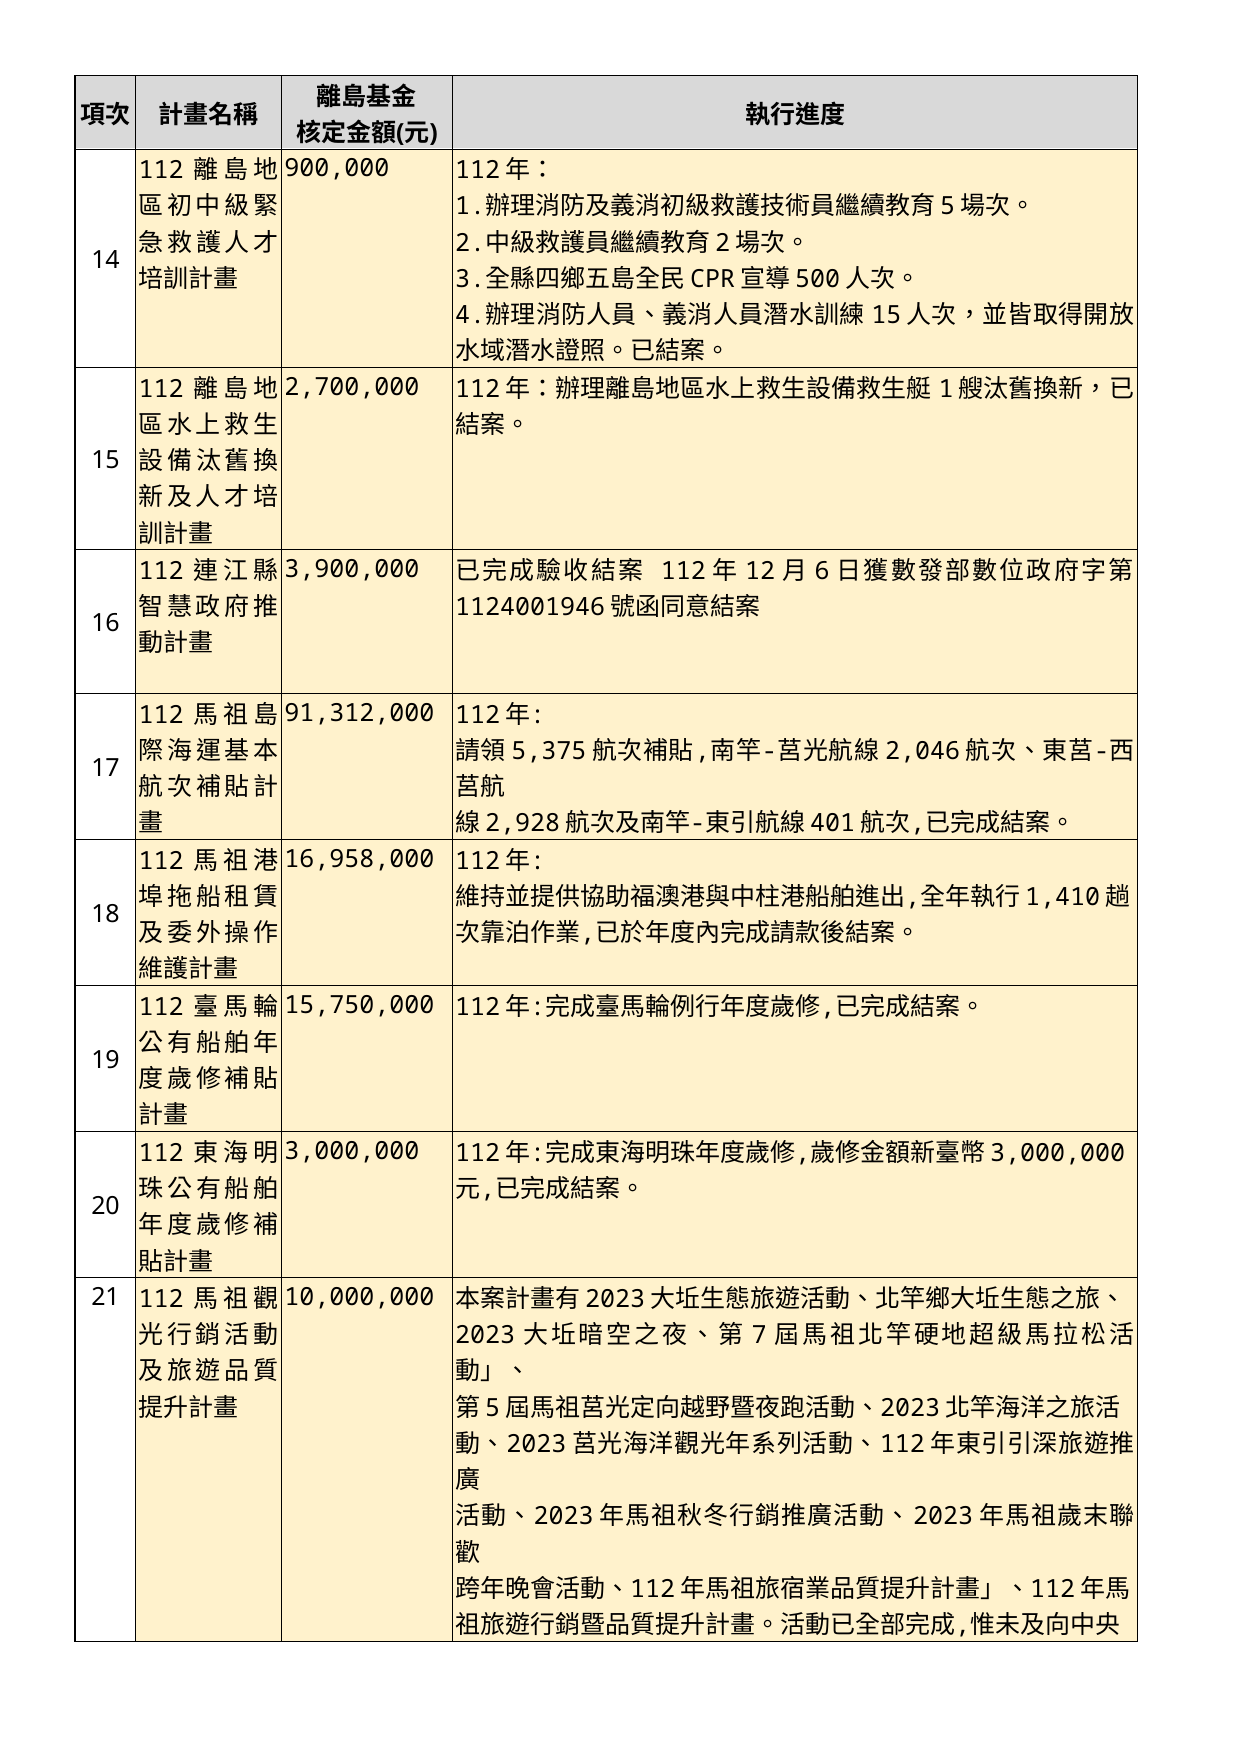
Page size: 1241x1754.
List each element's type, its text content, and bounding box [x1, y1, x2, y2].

table_cell 112年： 1.辦理消防及義消初級救護技術員繼續教育5場次。 2.中級救護員繼續教育2場次。 3.全縣四鄉五島全民CPR宣導500人次。 4.辦理消防人員、義消人員潛水訓練15人次，並皆取得開放水域潛水證照。已結案。 [453, 150, 1137, 367]
table_cell 112年: 請領5,375航次補貼,南竿-莒光航線2,046航次、東莒-西莒航 線2,928航次及南竿-東引航線401航次,已完成結案。 [453, 694, 1137, 839]
table_cell 10,000,000 [282, 1278, 452, 1641]
table_header 離島基金 核定金額(元) [282, 76, 452, 148]
table_header 執行進度 [453, 76, 1137, 148]
table_cell 16,958,000 [282, 840, 452, 985]
table_cell 16 [76, 550, 135, 693]
table_cell 17 [76, 694, 135, 839]
table_cell 112臺馬輪公有船舶年度歲修補貼計畫 [136, 986, 281, 1131]
table_cell 14 [76, 150, 135, 367]
table_cell 91,312,000 [282, 694, 452, 839]
table_cell 112年：辦理離島地區水上救生設備救生艇1艘汰舊換新，已結案。 [453, 368, 1137, 549]
table_header 計畫名稱 [136, 76, 281, 148]
table_cell 112馬祖港埠拖船租賃及委外操作維護計畫 [136, 840, 281, 985]
table_cell 3,000,000 [282, 1132, 452, 1277]
table_cell 112年:完成東海明珠年度歲修,歲修金額新臺幣3,000,000 元,已完成結案。 [453, 1132, 1137, 1277]
table_cell 112年:完成臺馬輪例行年度歲修,已完成結案。 [453, 986, 1137, 1131]
table_header 項次 [76, 76, 135, 148]
table_cell 112離島地區初中級緊急救護人才培訓計畫 [136, 150, 281, 367]
table_cell 112馬祖島際海運基本航次補貼計畫 [136, 694, 281, 839]
table_cell 3,900,000 [282, 550, 452, 693]
table_cell 18 [76, 840, 135, 985]
table_cell 19 [76, 986, 135, 1131]
table_cell 21 [76, 1278, 135, 1641]
table_cell 20 [76, 1132, 135, 1277]
table_cell 15 [76, 368, 135, 549]
table_cell 15,750,000 [282, 986, 452, 1131]
table_cell 112馬祖觀光行銷活動及旅遊品質提升計畫 [136, 1278, 281, 1641]
table_cell 900,000 [282, 150, 452, 367]
table_cell 112連江縣智慧政府推動計畫 [136, 550, 281, 693]
table_cell 已完成驗收結案 112年12月6日獲數發部數位政府字第1124001946號函同意結案 [453, 550, 1137, 693]
table_cell 112離島地區水上救生設備汰舊換新及人才培訓計畫 [136, 368, 281, 549]
table_cell 112東海明珠公有船舶年度歲修補貼計畫 [136, 1132, 281, 1277]
table_cell 本案計畫有2023大坵生態旅遊活動、北竿鄉大坵生態之旅、 2023大坵暗空之夜、第7屆馬祖北竿硬地超級馬拉松活動」、 第5屆馬祖莒光定向越野暨夜跑活動、2023北竿海洋之旅活 動、2023莒光海洋觀光年系列活動、112年東引引深旅遊推廣 活動、2023年馬祖秋冬行銷推廣活動、2023年馬祖歲末聯歡 跨年晚會活動、112年馬祖旅宿業品質提升計畫」、112年馬 祖旅遊行銷暨品質提升計畫。活動已全部完成,惟未及向中央 [453, 1278, 1137, 1641]
table_cell 112年: 維持並提供協助福澳港與中柱港船舶進出,全年執行1,410趟 次靠泊作業,已於年度內完成請款後結案。 [453, 840, 1137, 985]
table_cell 2,700,000 [282, 368, 452, 549]
